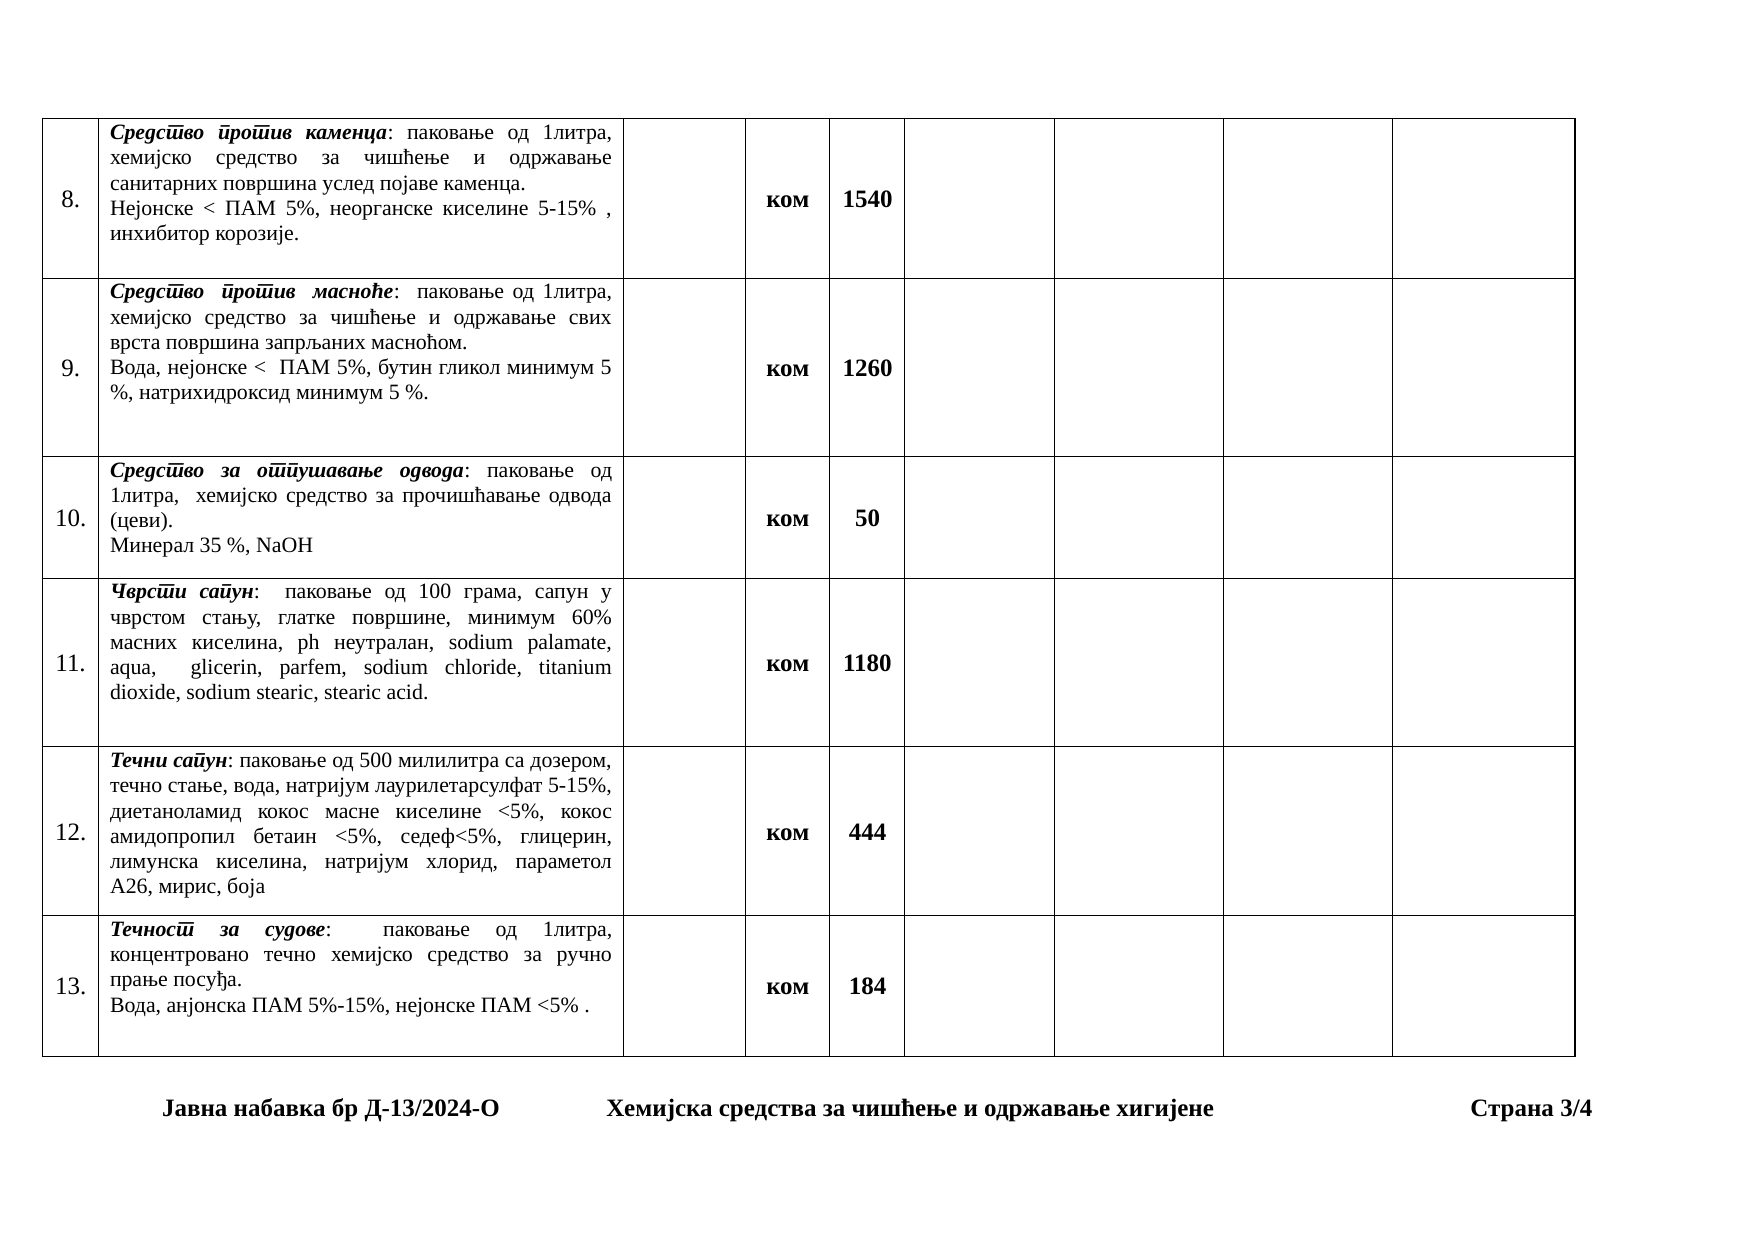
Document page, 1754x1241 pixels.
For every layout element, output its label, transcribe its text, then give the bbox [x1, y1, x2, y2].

table_cell Средство против каменца: паковање од 1литра, хемијско средство за чишћење и одржавање санитарних површина услед појаве каменца. Нејонске < ПAM 5%, неорганске киселине 5-15% , инхибитор корозије. [99, 119, 623, 277]
table_cell [624, 279, 745, 456]
table_cell 12. [43, 747, 98, 915]
table_cell [624, 916, 745, 1056]
table_cell 1540 [830, 119, 904, 277]
table_cell 8. [43, 119, 98, 277]
table_cell [1055, 119, 1223, 277]
table_cell Средство против масноће: паковање од 1литра, хемијско средство за чишћење и одржавање свих врста површина запрљаних масноћом. Вода, нејонске < ПAM 5%, бутин гликол минимум 5 %, натрихидроксид минимум 5 %. [99, 279, 623, 456]
table_cell [1224, 747, 1392, 915]
table_cell Чврсти сапун: паковање од 100 грама, сапун у чврстом стању, глатке површине, минимум 60% масних киселина, ph неутралан, sodium palamate, aqua, glicerin, parfem, sodium chloride, titanium dioxide, sodium stearic, stearic acid. [99, 579, 623, 746]
table_cell [1224, 457, 1392, 577]
table_cell [1224, 119, 1392, 277]
table_cell [1224, 279, 1392, 456]
table_cell 50 [830, 457, 904, 577]
table_cell [624, 747, 745, 915]
table_cell 444 [830, 747, 904, 915]
table_cell [1055, 457, 1223, 577]
table_cell [905, 279, 1054, 456]
table_cell Средство за отпушавање одвода: паковање од 1литра, хемијско средство за прочишћавање одвода (цеви). Минерал 35 %, NaOH [99, 457, 623, 577]
table_cell [1224, 579, 1392, 746]
table_cell ком [746, 457, 829, 577]
table_cell [1393, 119, 1574, 277]
table_cell [1393, 457, 1574, 577]
table_cell ком [746, 579, 829, 746]
table_cell [1055, 279, 1223, 456]
table_cell 184 [830, 916, 904, 1056]
table_cell [1393, 916, 1574, 1056]
table_cell [905, 119, 1054, 277]
table_cell ком [746, 747, 829, 915]
table_cell [1393, 279, 1574, 456]
table_cell 9. [43, 279, 98, 456]
table_cell ком [746, 119, 829, 277]
table_cell [624, 119, 745, 277]
table_cell Течни сапун: паковање од 500 милилитра са дозером, течно стање, вода, натријум лаурилетарсулфат 5-15%, диетаноламид кокос масне киселине <5%, кокос амидопропил бетаин <5%, седеф<5%, глицерин, лимунска киселина, натријум хлорид, параметол А26, мирис, боја [99, 747, 623, 915]
table_cell [1055, 916, 1223, 1056]
table_cell [1055, 579, 1223, 746]
table_cell Течност за судове: паковање од 1литра, концентровано течно хемијско средство за ручно прање посуђа. Вода, анјонска ПАМ 5%-15%, нејонске ПАМ <5% . [99, 916, 623, 1056]
table_cell [905, 457, 1054, 577]
table_cell [905, 579, 1054, 746]
table_cell [1055, 747, 1223, 915]
table_cell [905, 747, 1054, 915]
table_cell [905, 916, 1054, 1056]
table_cell ком [746, 279, 829, 456]
table_cell 10. [43, 457, 98, 577]
table_cell 11. [43, 579, 98, 746]
table_cell [1393, 579, 1574, 746]
table_cell [1224, 916, 1392, 1056]
table_cell [1393, 747, 1574, 915]
table_cell ком [746, 916, 829, 1056]
table_cell [624, 457, 745, 577]
table_cell 13. [43, 916, 98, 1056]
table_cell 1260 [830, 279, 904, 456]
table_cell 1180 [830, 579, 904, 746]
table_cell [624, 579, 745, 746]
